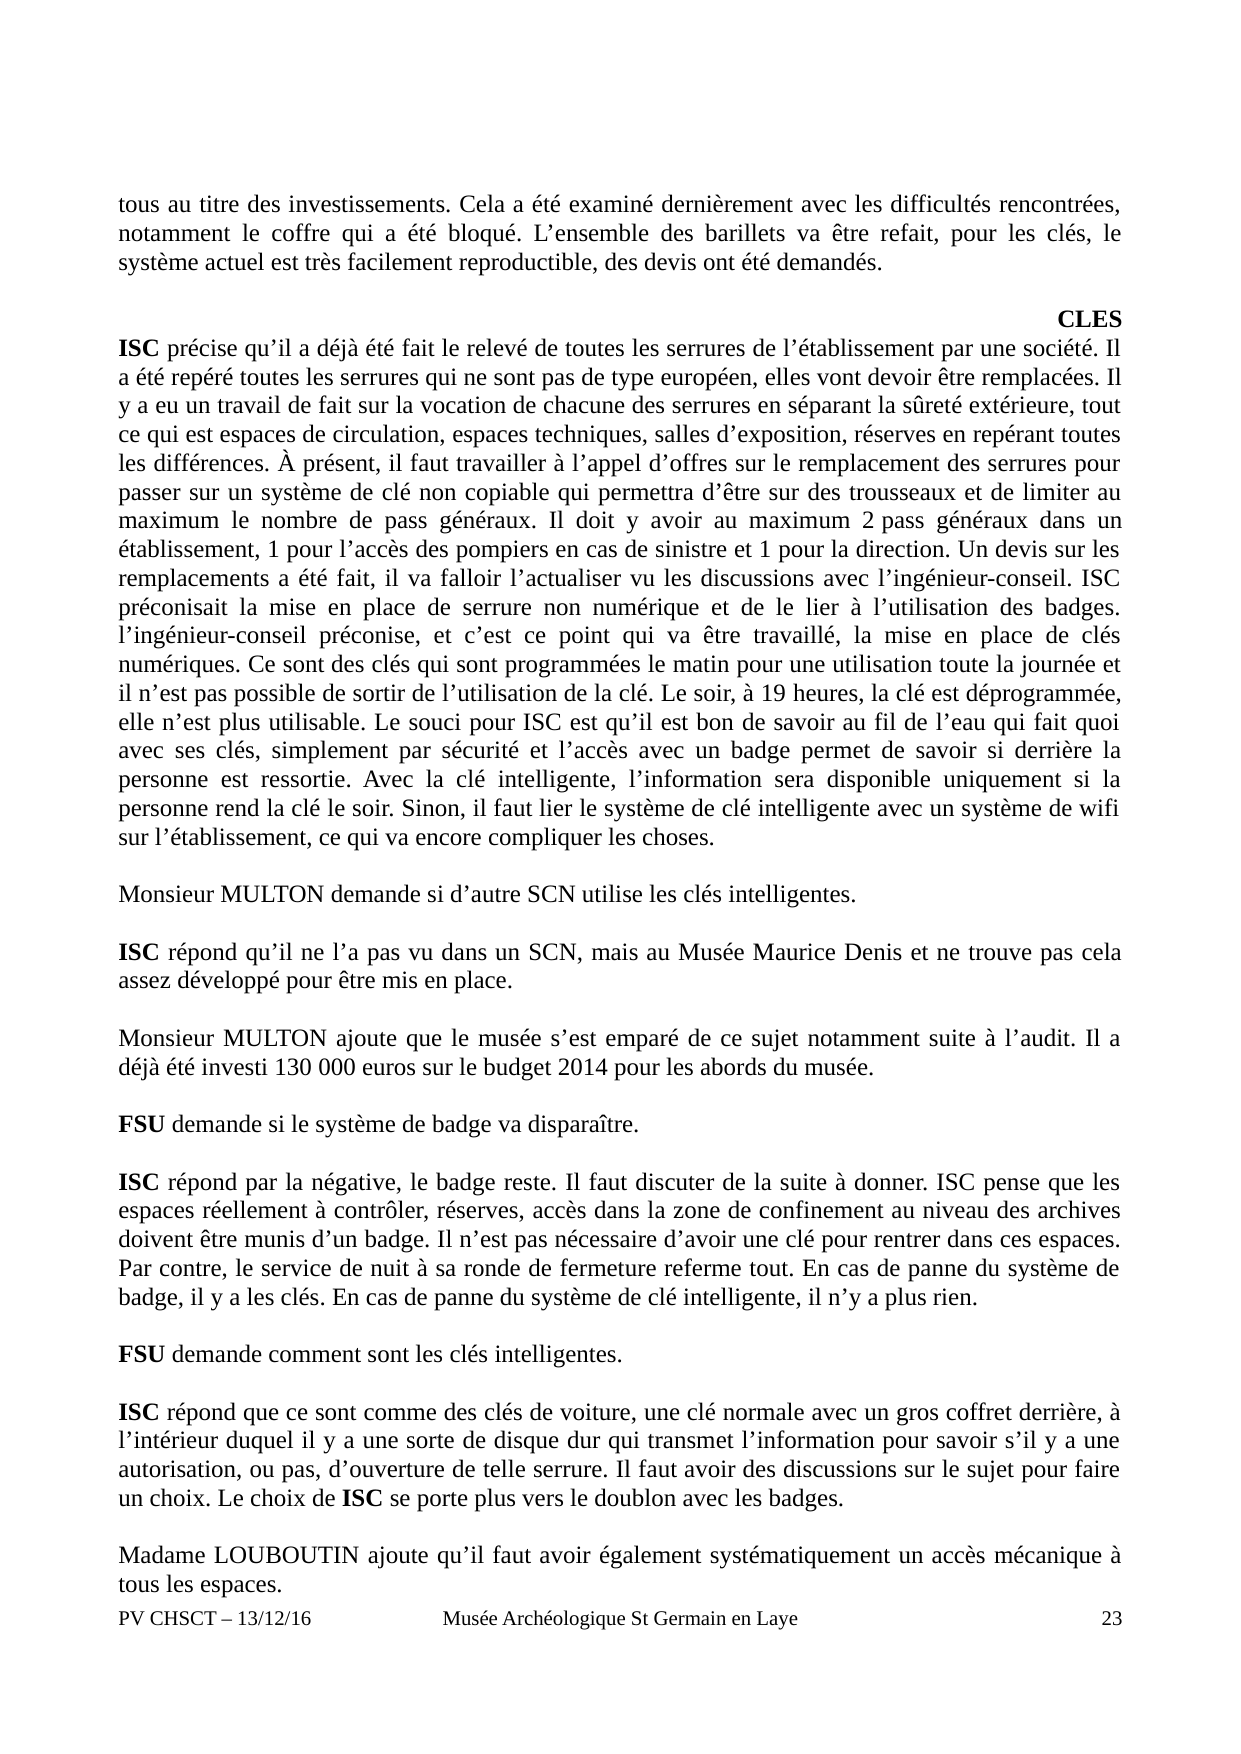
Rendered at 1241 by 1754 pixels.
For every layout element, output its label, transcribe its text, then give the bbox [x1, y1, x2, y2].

text FSU demande si le système de badge va disparaître. [118, 1109, 1122, 1138]
text Monsieur MULTON demande si d’autre SCN utilise les clés intelligentes. [118, 879, 1122, 908]
text ISC précise qu’il a déjà été fait le relevé de toutes les serrures de l’établissement par une société. Il a été repéré toutes les serrures qui ne sont pas de type européen, elles vont devoir être remplacées. Il y a eu un travail de fait sur la vocation de chacune des serrures en séparant la sûreté extérieure, tout ce qui est espaces de circulation, espaces techniques, salles d’exposition, réserves en repérant toutes les différences. À présent, il faut travailler à l’appel d’offres sur le remplacement des serrures pour passer sur un système de clé non copiable qui permettra d’être sur des trousseaux et de limiter au maximum le nombre de pass généraux. Il doit y avoir au maximum 2 pass généraux dans un établissement, 1 pour l’accès des pompiers en cas de sinistre et 1 pour la direction. Un devis sur les remplacements a été fait, il va falloir l’actualiser vu les discussions avec l’ingénieur-conseil. ISC préconisait la mise en place de serrure non numérique et de le lier à l’utilisation des badges. l’ingénieur-conseil préconise, et c’est ce point qui va être travaillé, la mise en place de clés numériques. Ce sont des clés qui sont programmées le matin pour une utilisation toute la journée et il n’est pas possible de sortir de l’utilisation de la clé. Le soir, à 19 heures, la clé est déprogrammée, elle n’est plus utilisable. Le souci pour ISC est qu’il est bon de savoir au fil de l’eau qui fait quoi avec ses clés, simplement par sécurité et l’accès avec un badge permet de savoir si derrière la personne est ressortie. Avec la clé intelligente, l’information sera disponible uniquement si la personne rend la clé le soir. Sinon, il faut lier le système de clé intelligente avec un système de wifi sur l’établissement, ce qui va encore compliquer les choses. [118, 333, 1122, 850]
text Madame LOUBOUTIN ajoute qu’il faut avoir également systématiquement un accès mécanique à tous les espaces. [118, 1540, 1122, 1598]
text CLES [118, 304, 1122, 333]
text FSU demande comment sont les clés intelligentes. [118, 1339, 1122, 1368]
text tous au titre des investissements. Cela a été examiné dernièrement avec les difficultés rencontrées, notamment le coffre qui a été bloqué. L’ensemble des barillets va être refait, pour les clés, le système actuel est très facilement reproductible, des devis ont été demandés. [118, 189, 1122, 275]
text ISC répond par la négative, le badge reste. Il faut discuter de la suite à donner. ISC pense que les espaces réellement à contrôler, réserves, accès dans la zone de confinement au niveau des archives doivent être munis d’un badge. Il n’est pas nécessaire d’avoir une clé pour rentrer dans ces espaces. Par contre, le service de nuit à sa ronde de fermeture referme tout. En cas de panne du système de badge, il y a les clés. En cas de panne du système de clé intelligente, il n’y a plus rien. [118, 1167, 1122, 1310]
text Monsieur MULTON ajoute que le musée s’est emparé de ce sujet notamment suite à l’audit. Il a déjà été investi 130 000 euros sur le budget 2014 pour les abords du musée. [118, 1023, 1122, 1080]
text ISC répond que ce sont comme des clés de voiture, une clé normale avec un gros coffret derrière, à l’intérieur duquel il y a une sorte de disque dur qui transmet l’information pour savoir s’il y a une autorisation, ou pas, d’ouverture de telle serrure. Il faut avoir des discussions sur le sujet pour faire un choix. Le choix de ISC se porte plus vers le doublon avec les badges. [118, 1397, 1122, 1512]
text ISC répond qu’il ne l’a pas vu dans un SCN, mais au Musée Maurice Denis et ne trouve pas cela assez développé pour être mis en place. [118, 937, 1122, 994]
